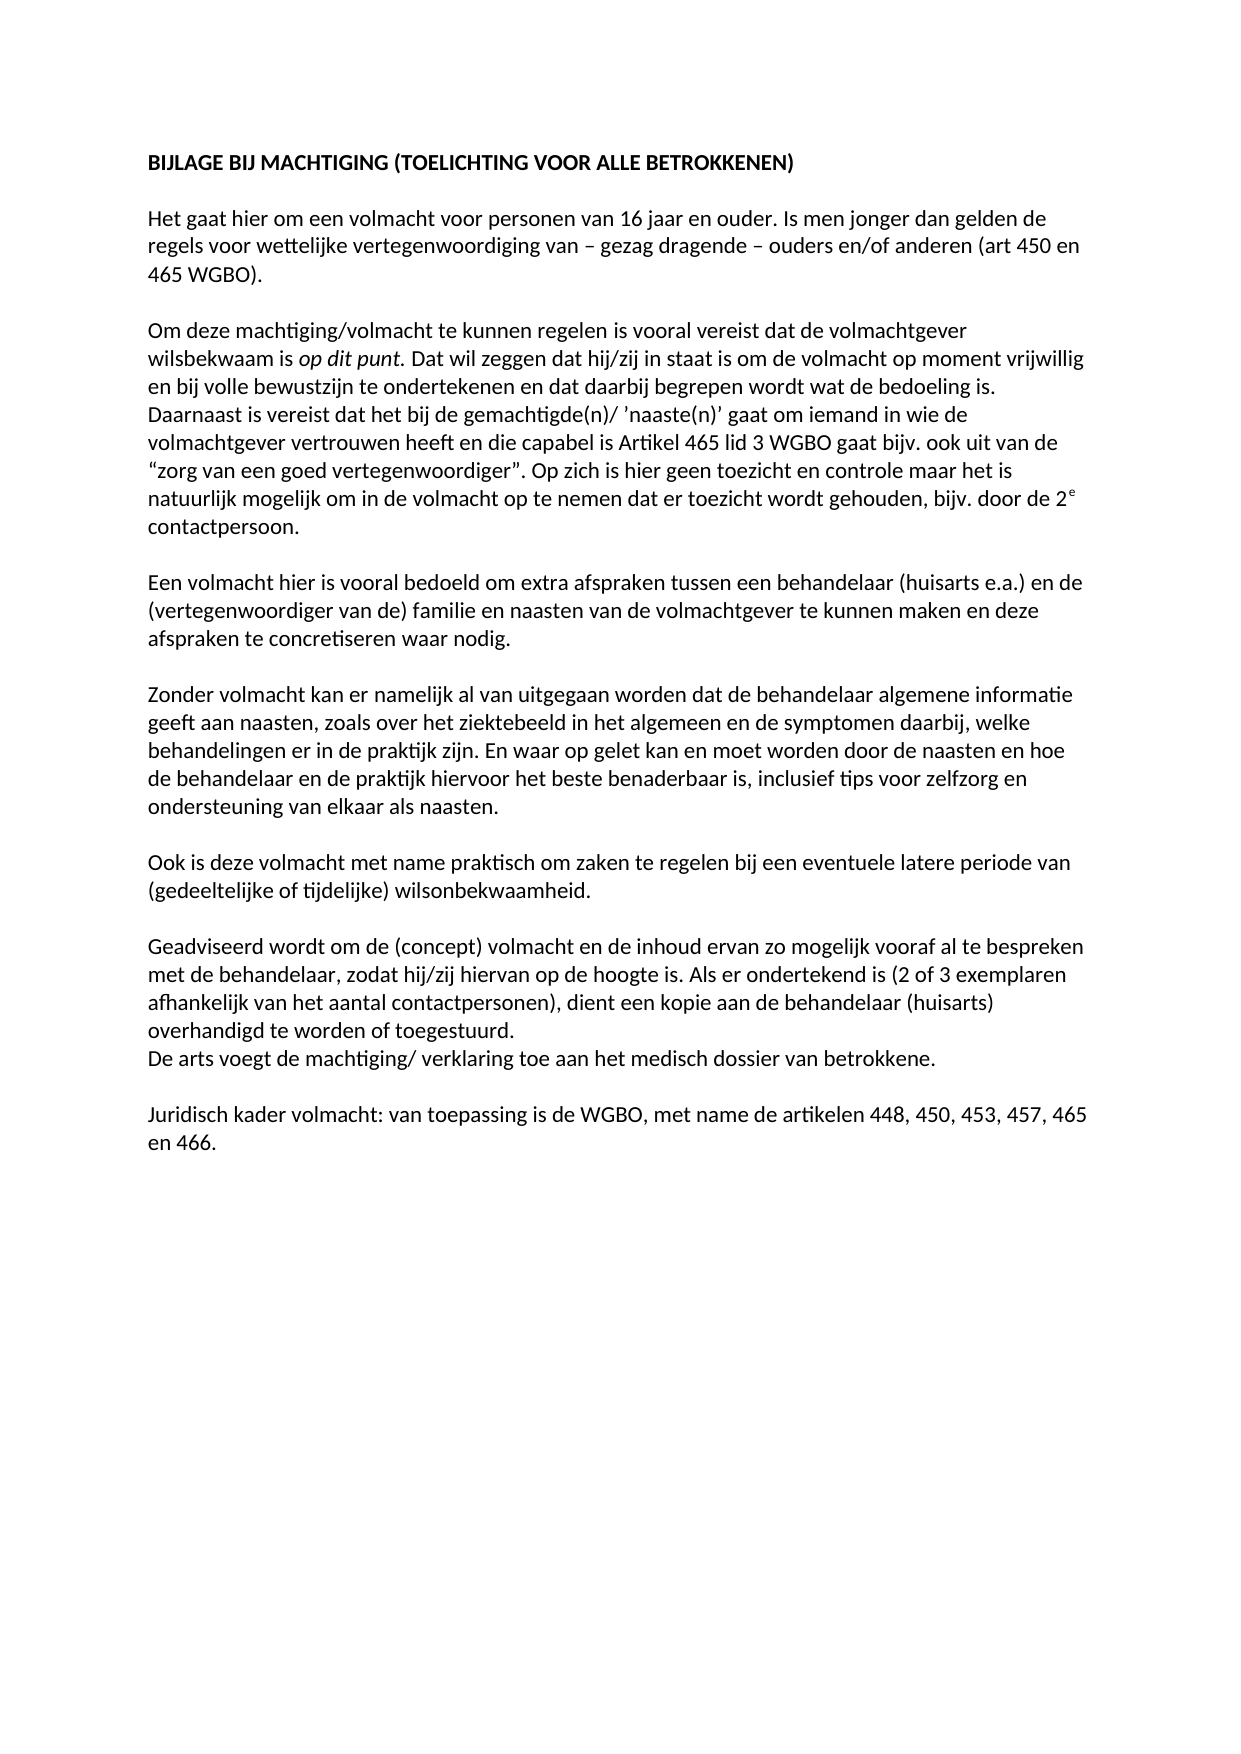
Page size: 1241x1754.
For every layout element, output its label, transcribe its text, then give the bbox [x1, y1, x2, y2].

text Het gaat hier om een volmacht voor personen van 16 jaar en ouder. Is men jonger dan gelden de regels voor wettelijke vertegenwoordiging van – gezag dragende – ouders en/of anderen (art 450 en 465 WGBO). [148, 204, 1093, 288]
text De arts voegt de machtiging/ verklaring toe aan het medisch dossier van betrokkene. [148, 1044, 1093, 1072]
text Om deze machtiging/volmacht te kunnen regelen is vooral vereist dat de volmachtgever wilsbekwaam is op dit punt. Dat wil zeggen dat hij/zij in staat is om de volmacht op moment vrijwillig en bij volle bewustzijn te ondertekenen en dat daarbij begrepen wordt wat de bedoeling is. Daarnaast is vereist dat het bij de gemachtigde(n)/ ’naaste(n)’ gaat om iemand in wie de volmachtgever vertrouwen heeft en die capabel is Artikel 465 lid 3 WGBO gaat bijv. ook uit van de “zorg van een goed vertegenwoordiger”. Op zich is hier geen toezicht en controle maar het is natuurlijk mogelijk om in de volmacht op te nemen dat er toezicht wordt gehouden, bijv. door de 2e contactpersoon. [148, 316, 1093, 540]
text BIJLAGE BIJ MACHTIGING (TOELICHTING VOOR ALLE BETROKKENEN) [148, 148, 1093, 176]
text Juridisch kader volmacht: van toepassing is de WGBO, met name de artikelen 448, 450, 453, 457, 465 en 466. [148, 1100, 1093, 1156]
text Geadviseerd wordt om de (concept) volmacht en de inhoud ervan zo mogelijk vooraf al te bespreken met de behandelaar, zodat hij/zij hiervan op de hoogte is. Als er ondertekend is (2 of 3 exemplaren afhankelijk van het aantal contactpersonen), dient een kopie aan de behandelaar (huisarts) overhandigd te worden of toegestuurd. [148, 932, 1093, 1044]
text Een volmacht hier is vooral bedoeld om extra afspraken tussen een behandelaar (huisarts e.a.) en de (vertegenwoordiger van de) familie en naasten van de volmachtgever te kunnen maken en deze afspraken te concretiseren waar nodig. [148, 568, 1093, 652]
text Ook is deze volmacht met name praktisch om zaken te regelen bij een eventuele latere periode van (gedeeltelijke of tijdelijke) wilsonbekwaamheid. [148, 848, 1093, 904]
text Zonder volmacht kan er namelijk al van uitgegaan worden dat de behandelaar algemene informatie geeft aan naasten, zoals over het ziektebeeld in het algemeen en de symptomen daarbij, welke behandelingen er in de praktijk zijn. En waar op gelet kan en moet worden door de naasten en hoe de behandelaar en de praktijk hiervoor het beste benaderbaar is, inclusief tips voor zelfzorg en ondersteuning van elkaar als naasten. [148, 680, 1093, 820]
